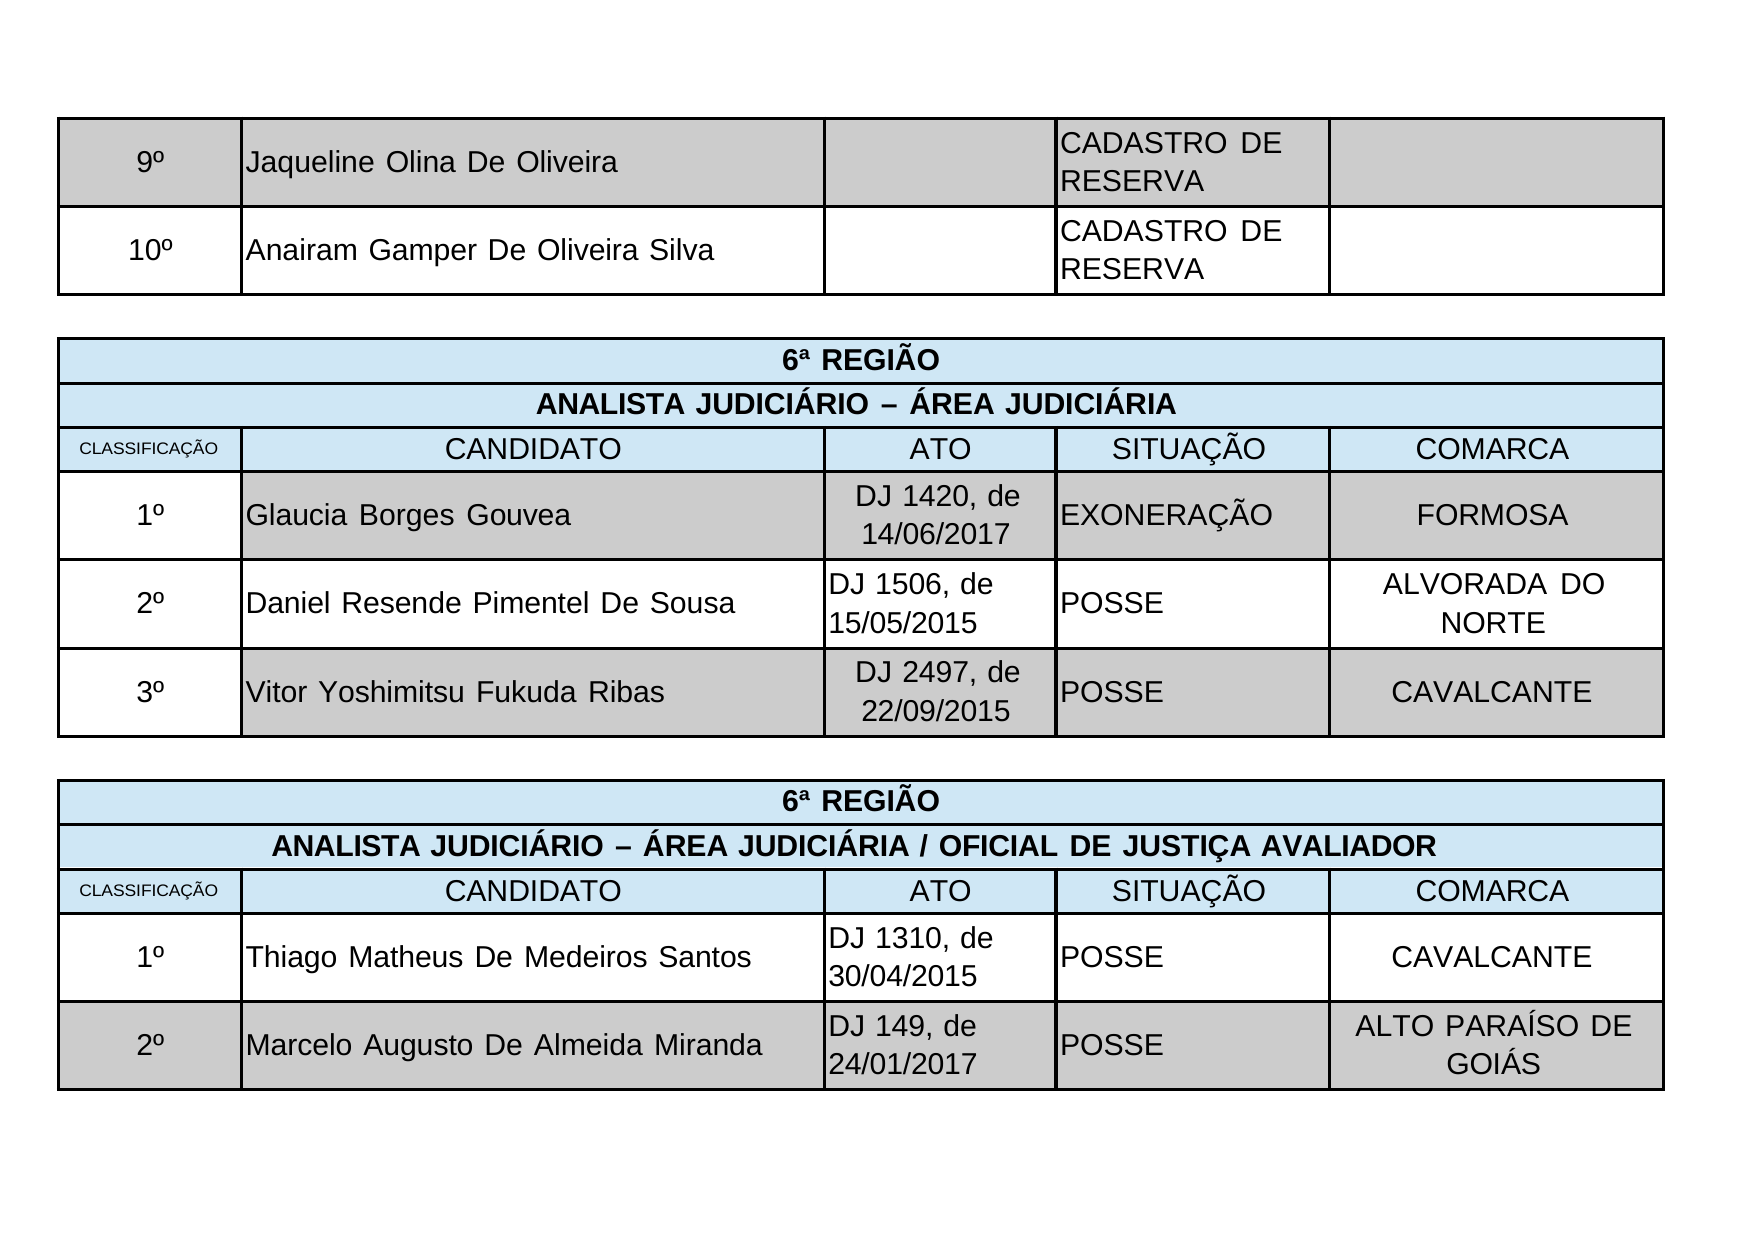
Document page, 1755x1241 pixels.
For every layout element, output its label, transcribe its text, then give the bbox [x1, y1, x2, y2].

table_header [826, 120, 1054, 205]
table_cell 1º [60, 915, 240, 1000]
table_cell SITUAÇÃO [1058, 429, 1328, 470]
table_cell CANDIDATO [243, 871, 823, 912]
table_cell ATO [826, 429, 1054, 470]
table_cell Marcelo Augusto De Almeida Miranda [243, 1003, 823, 1088]
table_cell COMARCA [1331, 429, 1662, 470]
table_cell [826, 208, 1054, 293]
table_cell POSSE [1058, 1003, 1328, 1088]
table_cell DJ 1310, de 30/04/2015 [826, 915, 1054, 1000]
table_cell ALVORADA DO NORTE [1331, 561, 1662, 647]
table_cell CADASTRO DE RESERVA [1058, 208, 1328, 293]
table_cell [1331, 208, 1662, 293]
table_header 6ª REGIÃO [60, 782, 1662, 823]
table_cell EXONERAÇÃO [1058, 473, 1328, 558]
table_cell CAVALCANTE [1331, 915, 1662, 1000]
table_header Jaqueline Olina De Oliveira [243, 120, 823, 205]
table_cell ATO [826, 871, 1054, 912]
table_header 9º [60, 120, 240, 205]
table_header [1331, 120, 1662, 205]
table_cell COMARCA [1331, 871, 1662, 912]
table_cell 1º [60, 473, 240, 558]
table_cell ANALISTA JUDICIÁRIO – ÁREA JUDICIÁRIA [60, 385, 1662, 426]
table_cell 2º [60, 561, 240, 647]
table_cell CLASSIFICAÇÃO [60, 429, 240, 470]
table_cell CAVALCANTE [1331, 650, 1662, 735]
table_cell ALTO PARAÍSO DE GOIÁS [1331, 1003, 1662, 1088]
table_cell Anairam Gamper De Oliveira Silva [243, 208, 823, 293]
table_cell SITUAÇÃO [1058, 871, 1328, 912]
table_cell 3º [60, 650, 240, 735]
table_cell DJ 1420, de 14/06/2017 [826, 473, 1054, 558]
table_cell POSSE [1058, 650, 1328, 735]
table_cell Vitor Yoshimitsu Fukuda Ribas [243, 650, 823, 735]
table_cell DJ 149, de 24/01/2017 [826, 1003, 1054, 1088]
table_cell POSSE [1058, 561, 1328, 647]
table_cell DJ 2497, de 22/09/2015 [826, 650, 1054, 735]
table_cell CANDIDATO [243, 429, 823, 470]
table_cell 10º [60, 208, 240, 293]
table_header 6ª REGIÃO [60, 340, 1662, 382]
table_cell Glaucia Borges Gouvea [243, 473, 823, 558]
table_cell CLASSIFICAÇÃO [60, 871, 240, 912]
table_cell ANALISTA JUDICIÁRIO – ÁREA JUDICIÁRIA / OFICIAL DE JUSTIÇA AVALIADOR [60, 826, 1662, 867]
table_cell Daniel Resende Pimentel De Sousa [243, 561, 823, 647]
table_cell 2º [60, 1003, 240, 1088]
table_cell FORMOSA [1331, 473, 1662, 558]
table_cell POSSE [1058, 915, 1328, 1000]
table_cell Thiago Matheus De Medeiros Santos [243, 915, 823, 1000]
table_header CADASTRO DE RESERVA [1058, 120, 1328, 205]
table_cell DJ 1506, de 15/05/2015 [826, 561, 1054, 647]
